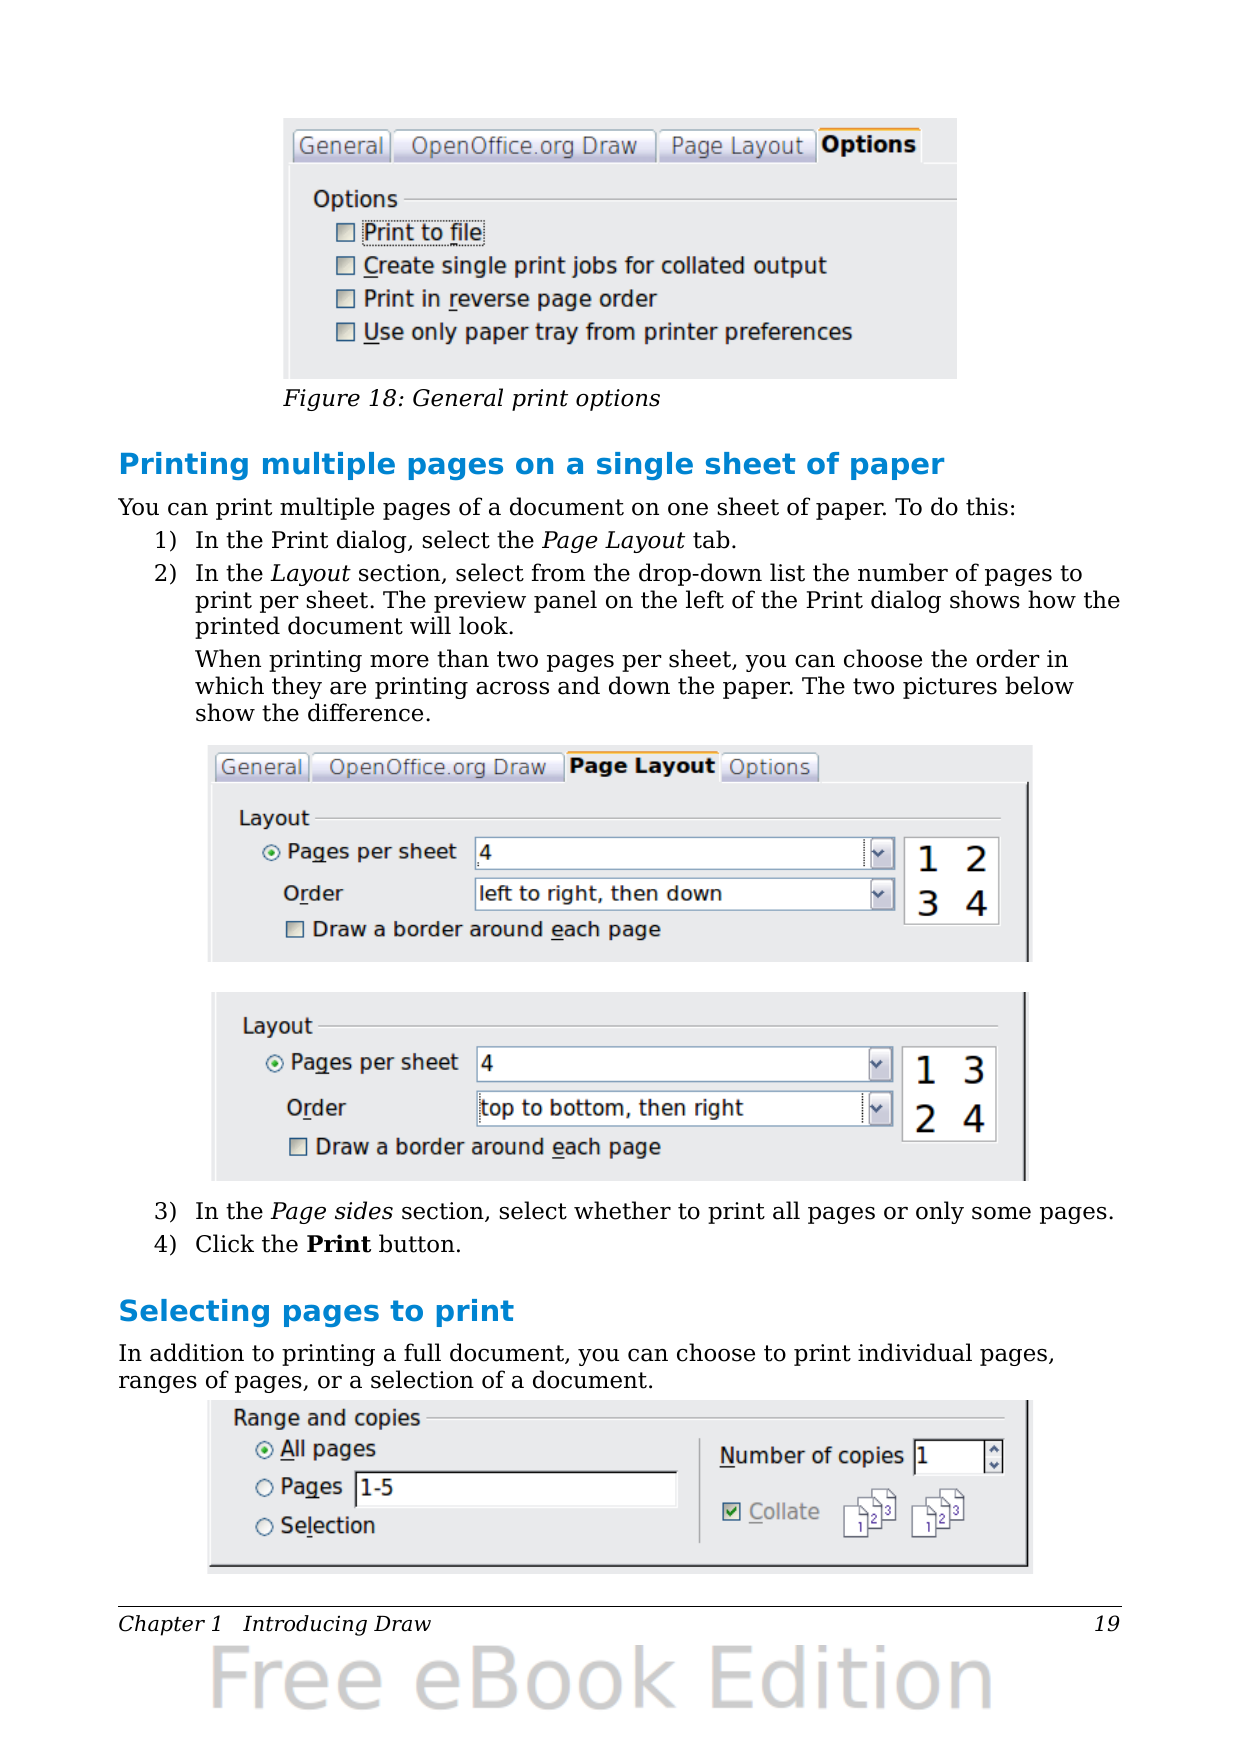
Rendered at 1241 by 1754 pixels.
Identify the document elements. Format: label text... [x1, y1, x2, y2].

picture [207, 745, 1033, 962]
list In the Print dialog, select the Page Layout tab. [177, 527, 1122, 554]
list Click the Print button. [177, 1231, 1122, 1258]
subtitle Selecting pages to print [118, 1294, 1122, 1328]
picture [283, 118, 957, 379]
list You can print multiple pages of a document on one sheet of paper. To do this: [118, 494, 1122, 521]
list When printing more than two pages per sheet, you can choose the order in which they are printing across and down the paper. The two pictures below show the difference. [195, 646, 1122, 726]
subtitle Printing multiple pages on a single sheet of paper [118, 448, 1122, 482]
picture [211, 992, 1029, 1181]
text In addition to printing a full document, you can choose to print individual pages, ranges of pages, or a selection of a document. [118, 1340, 1122, 1393]
list In the Page sides section, select whether to print all pages or only some pages. [177, 1198, 1122, 1225]
picture [207, 1645, 994, 1713]
text Figure 18: General print options [283, 386, 957, 412]
list In the Layout section, select from the drop-down list the number of pages to print per sheet. The preview panel on the left of the Print dialog shows how the printed document will look. [177, 560, 1122, 640]
picture [207, 1400, 1034, 1574]
